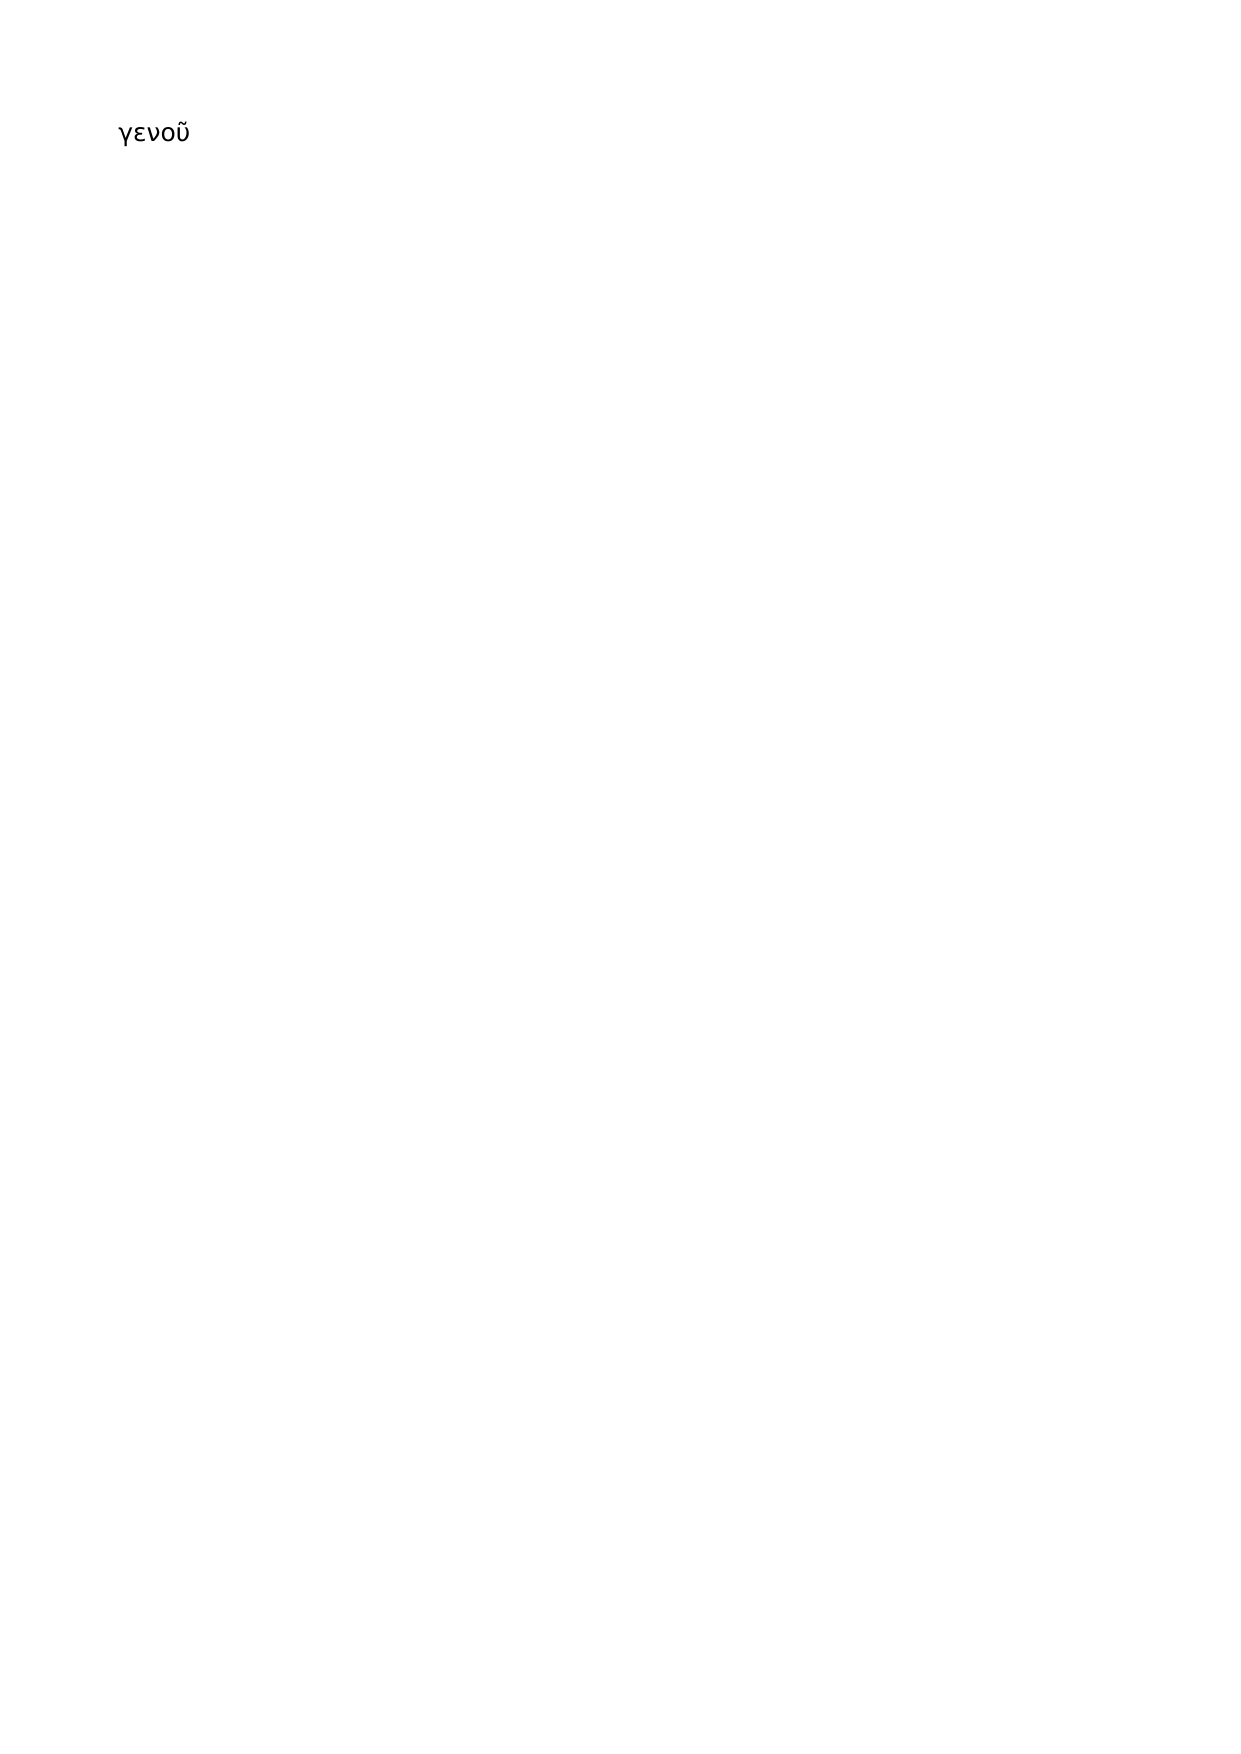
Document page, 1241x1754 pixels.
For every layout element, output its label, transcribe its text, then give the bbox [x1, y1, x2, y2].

text γενοῦ [118, 118, 1122, 147]
